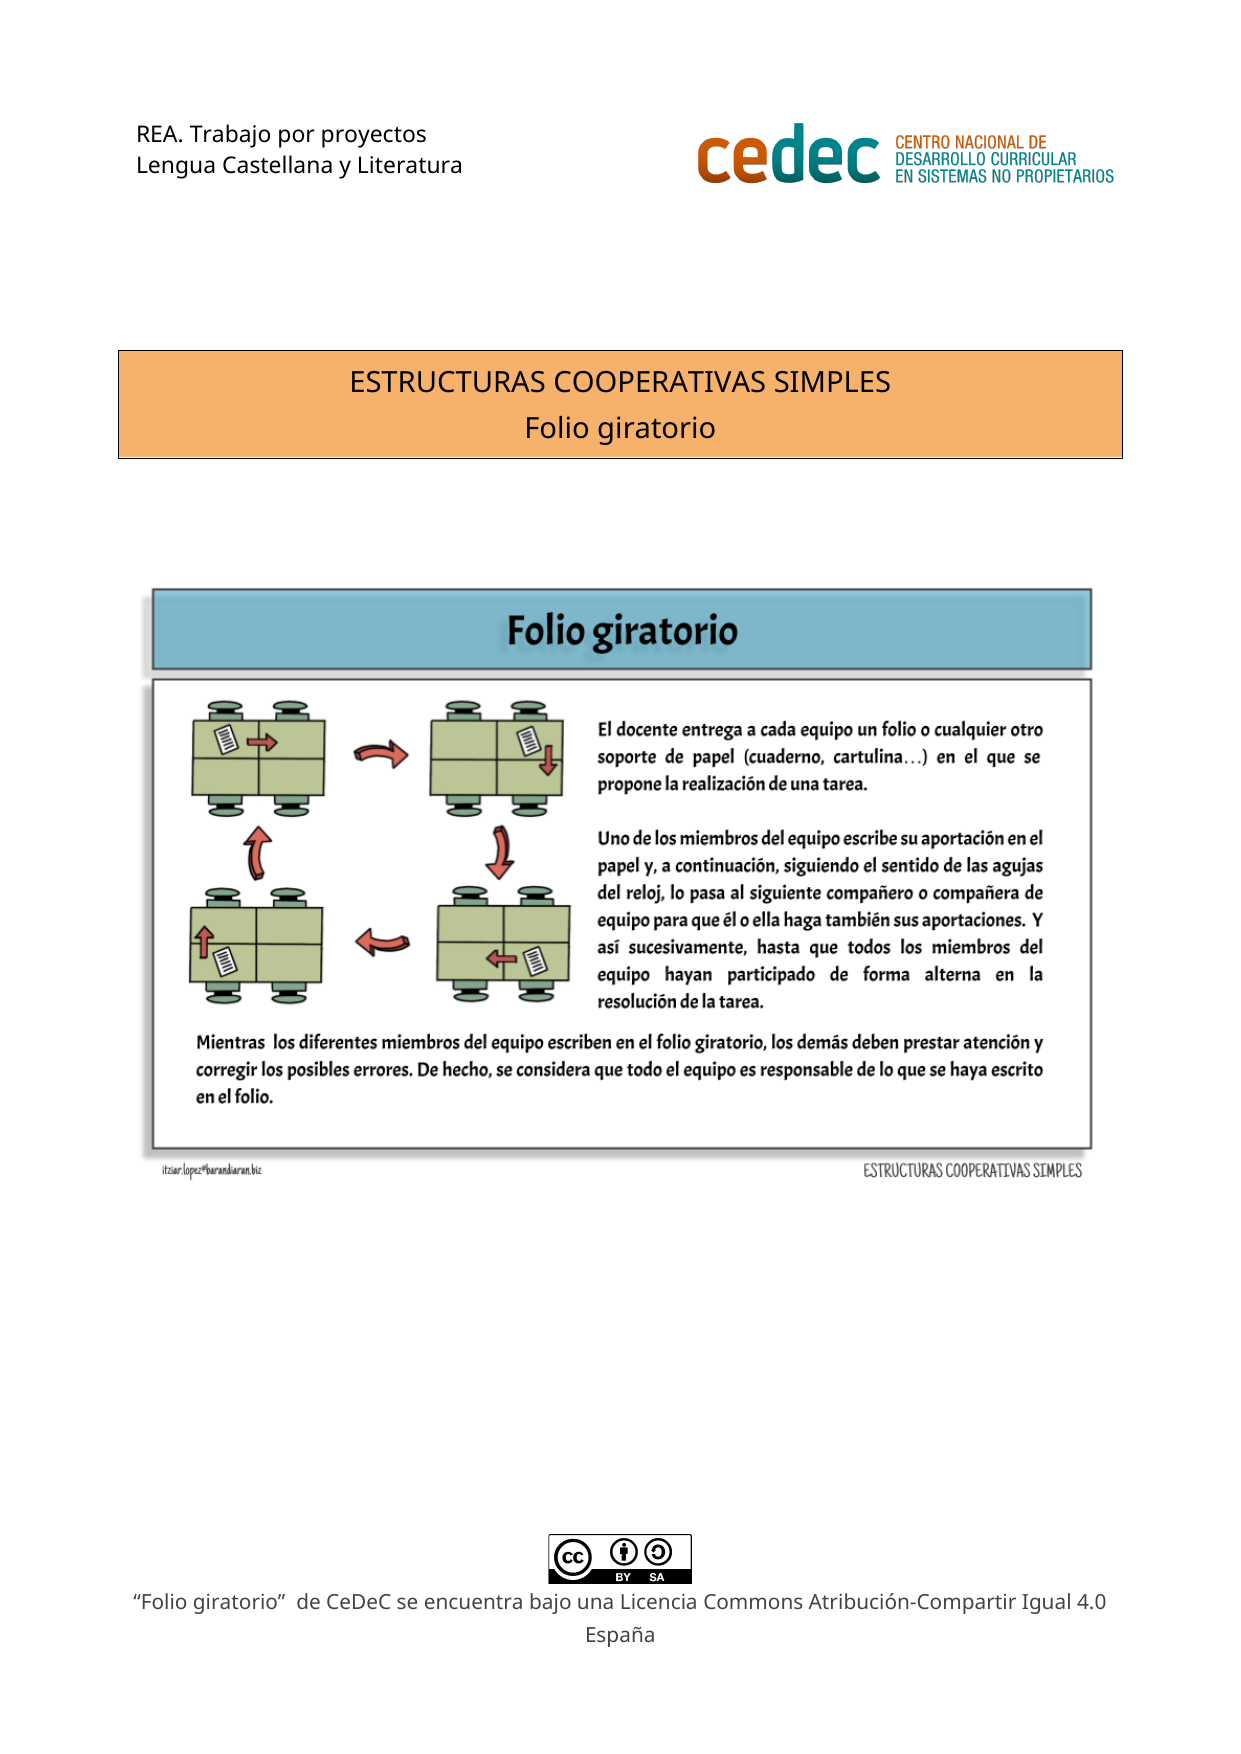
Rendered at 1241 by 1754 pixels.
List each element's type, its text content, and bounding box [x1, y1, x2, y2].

picture [548, 1534, 692, 1584]
picture [118, 569, 1123, 1197]
picture [693, 117, 1120, 191]
table_header ESTRUCTURAS COOPERATIVAS SIMPLES Folio giratorio [119, 351, 1122, 457]
